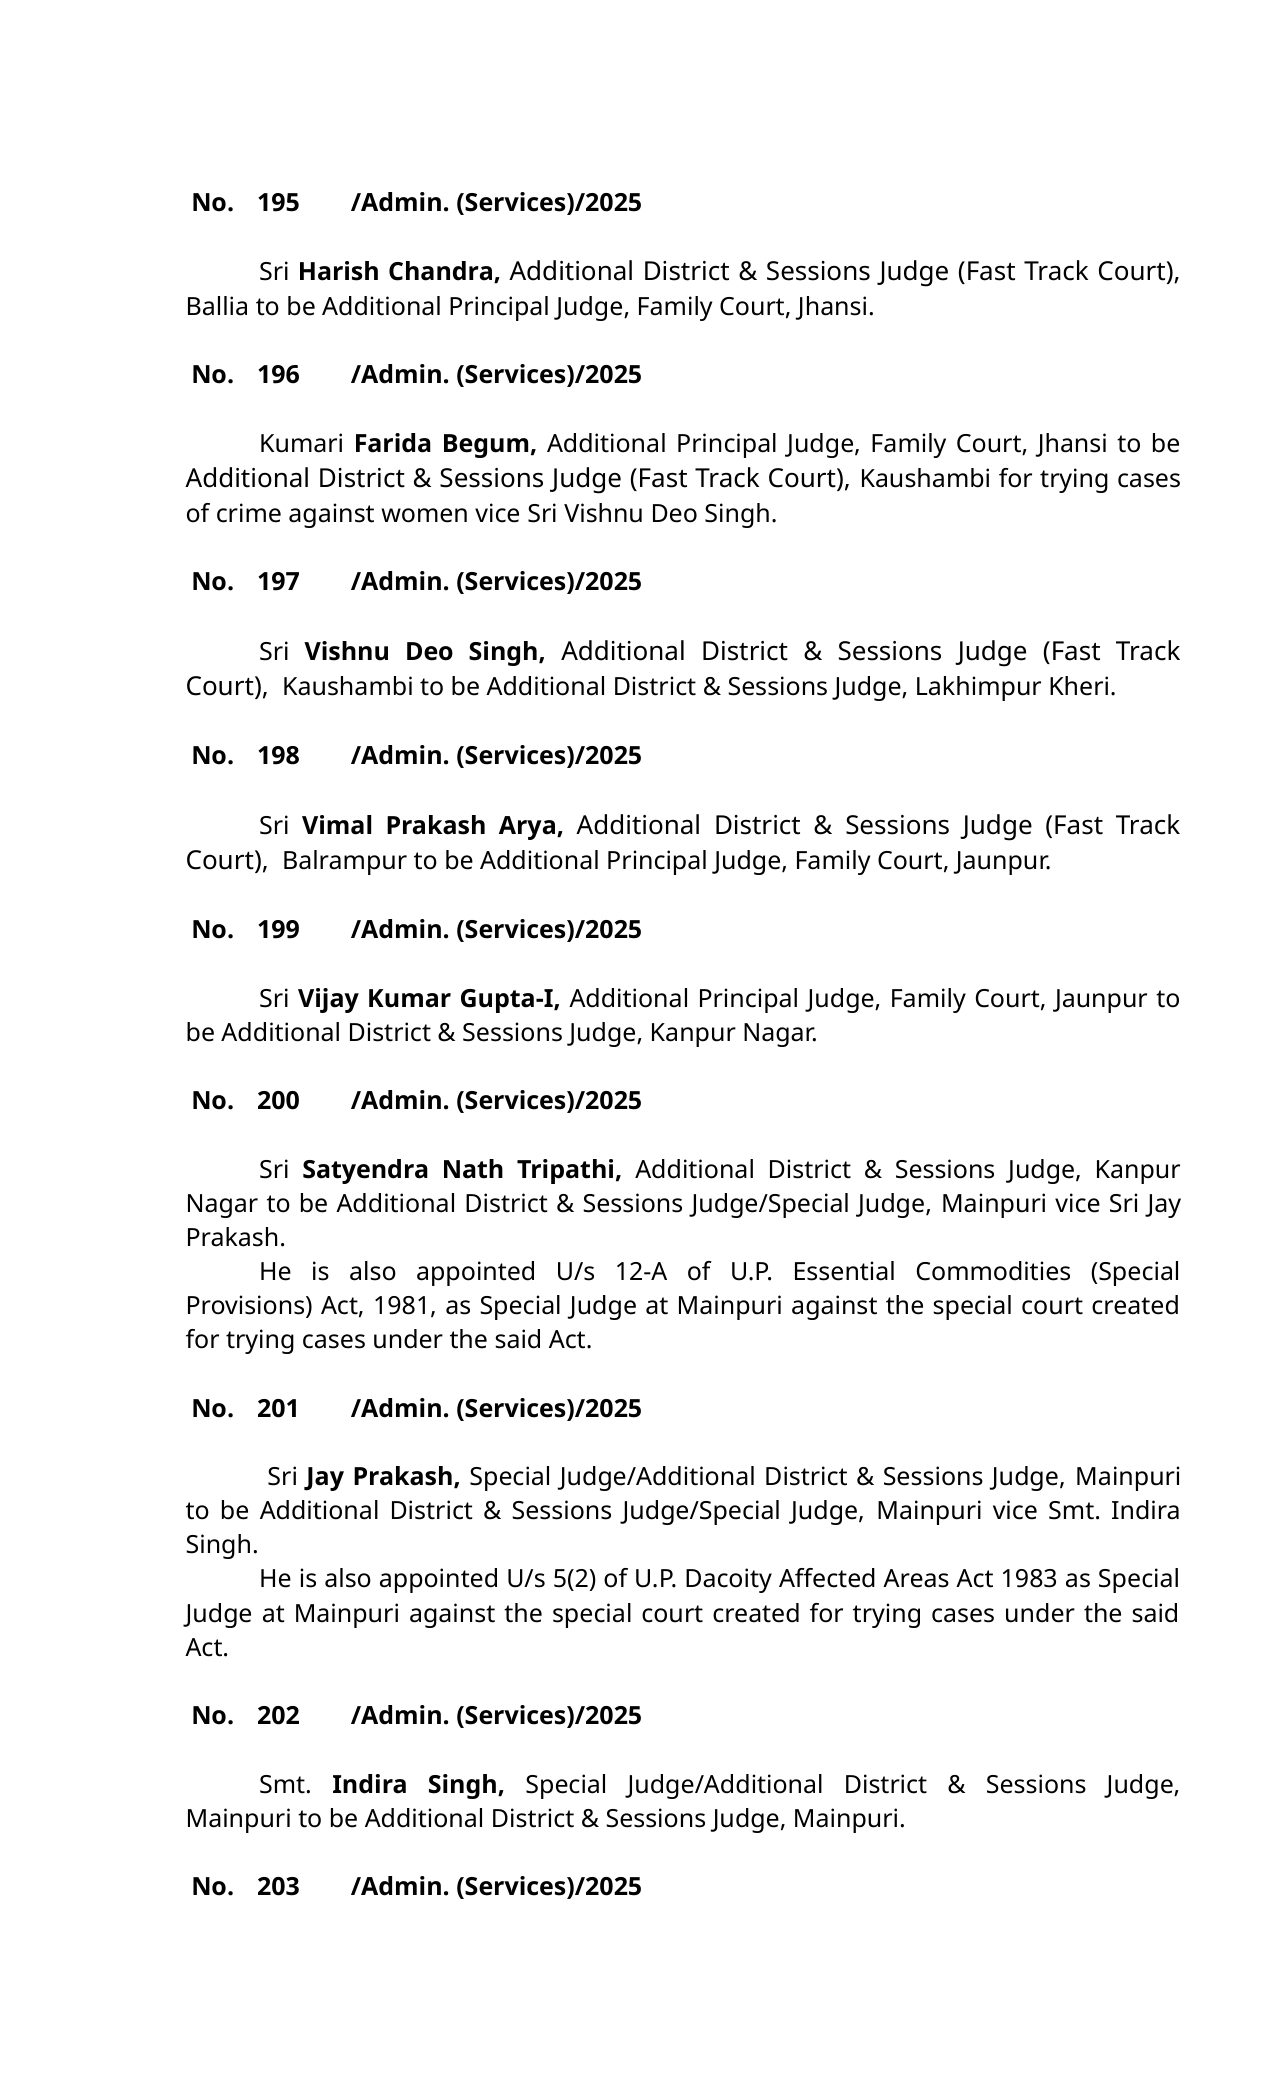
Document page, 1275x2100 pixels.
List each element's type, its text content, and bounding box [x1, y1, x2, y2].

table_header /Admin. (Services)/2025 [345, 1385, 682, 1430]
table_header [251, 732, 345, 778]
table_header No. [185, 1385, 251, 1430]
table_header No. [185, 1077, 251, 1123]
subtitle Sri Jay Prakash, Special Judge/Additional District & Sessions Judge, Mainpuri to be Additional District & Sessions Judge/Special Judge, Mainpuri vice Smt. Indira Singh. [185, 1459, 1181, 1561]
subtitle He is also appointed U/s 12-A of U.P. Essential Commodities (Special Provisions) Act, 1981, as Special Judge at Mainpuri against the special court created for trying cases under the said Act. [185, 1254, 1181, 1356]
table_header No. [185, 906, 251, 952]
table_header No. [185, 558, 251, 603]
table_header [251, 351, 345, 397]
subtitle He is also appointed U/s 5(2) of U.P. Dacoity Affected Areas Act 1983 as Special Judge at Mainpuri against the special court created for trying cases under the said Act. [185, 1561, 1181, 1663]
table_header /Admin. (Services)/2025 [345, 732, 682, 778]
table_header /Admin. (Services)/2025 [345, 558, 682, 603]
table_header No. [185, 351, 251, 397]
table_header /Admin. (Services)/2025 [345, 1863, 682, 1909]
subtitle Sri Vishnu Deo Singh, Additional District & Sessions Judge (Fast Track Court), Kaushambi to be Additional District & Sessions Judge, Lakhimpur Kheri. [185, 632, 1181, 703]
table_header /Admin. (Services)/2025 [345, 1692, 682, 1738]
table_header /Admin. (Services)/2025 [345, 1077, 682, 1123]
table_header /Admin. (Services)/2025 [345, 179, 682, 224]
table_header [251, 1692, 345, 1738]
table_header No. [185, 179, 251, 224]
subtitle Sri Harish Chandra, Additional District & Sessions Judge (Fast Track Court), Ballia to be Additional Principal Judge, Family Court, Jhansi. [185, 253, 1181, 323]
table_header [251, 1077, 345, 1123]
table_header /Admin. (Services)/2025 [345, 351, 682, 397]
table_header [251, 179, 345, 224]
subtitle Smt. Indira Singh, Special Judge/Additional District & Sessions Judge, Mainpuri to be Additional District & Sessions Judge, Mainpuri. [185, 1766, 1181, 1834]
table_header No. [185, 1692, 251, 1738]
table_header [251, 1385, 345, 1430]
table_header [251, 558, 345, 603]
subtitle Kumari Farida Begum, Additional Principal Judge, Family Court, Jhansi to be Additional District & Sessions Judge (Fast Track Court), Kaushambi for trying cases of crime against women vice Sri Vishnu Deo Singh. [185, 426, 1181, 529]
table_header [251, 906, 345, 952]
subtitle Sri Vimal Prakash Arya, Additional District & Sessions Judge (Fast Track Court), Balrampur to be Additional Principal Judge, Family Court, Jaunpur. [185, 806, 1181, 877]
table_header [251, 1863, 345, 1909]
table_header /Admin. (Services)/2025 [345, 906, 682, 952]
table_header No. [185, 732, 251, 778]
subtitle Sri Vijay Kumar Gupta-I, Additional Principal Judge, Family Court, Jaunpur to be Additional District & Sessions Judge, Kanpur Nagar. [185, 980, 1181, 1048]
subtitle Sri Satyendra Nath Tripathi, Additional District & Sessions Judge, Kanpur Nagar to be Additional District & Sessions Judge/Special Judge, Mainpuri vice Sri Jay Prakash. [185, 1152, 1181, 1254]
table_header No. [185, 1863, 251, 1909]
